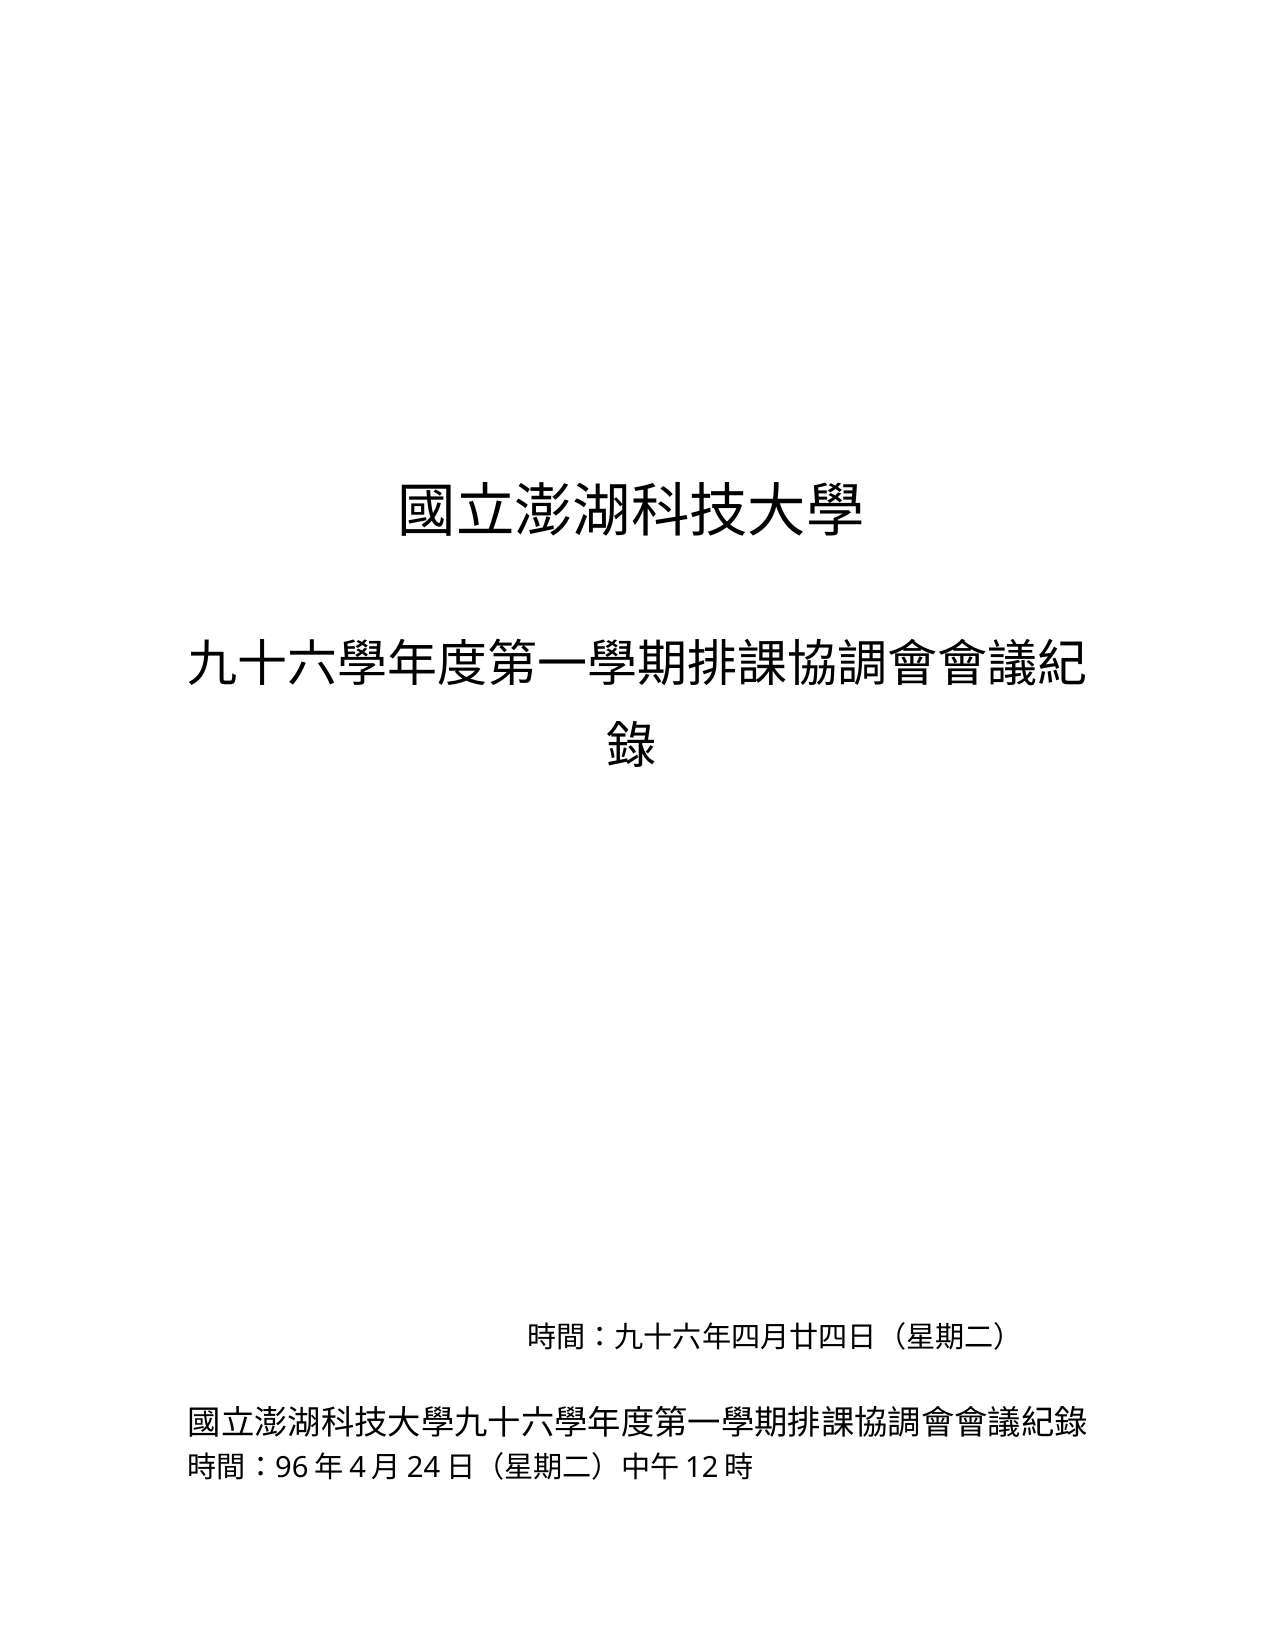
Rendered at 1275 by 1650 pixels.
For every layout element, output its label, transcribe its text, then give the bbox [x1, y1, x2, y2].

text 國立澎湖科技大學九十六學年度第一學期排課協調會會議紀錄 [187, 1396, 1087, 1444]
text 時間：96年4月24日（星期二）中午12時 [187, 1444, 1087, 1486]
text 時間：九十六年四月廿四日（星期二） [187, 1313, 1029, 1356]
text 九十六學年度第一學期排課協調會會議紀錄 [187, 623, 1087, 780]
text 國立澎湖科技大學 [187, 463, 1087, 548]
